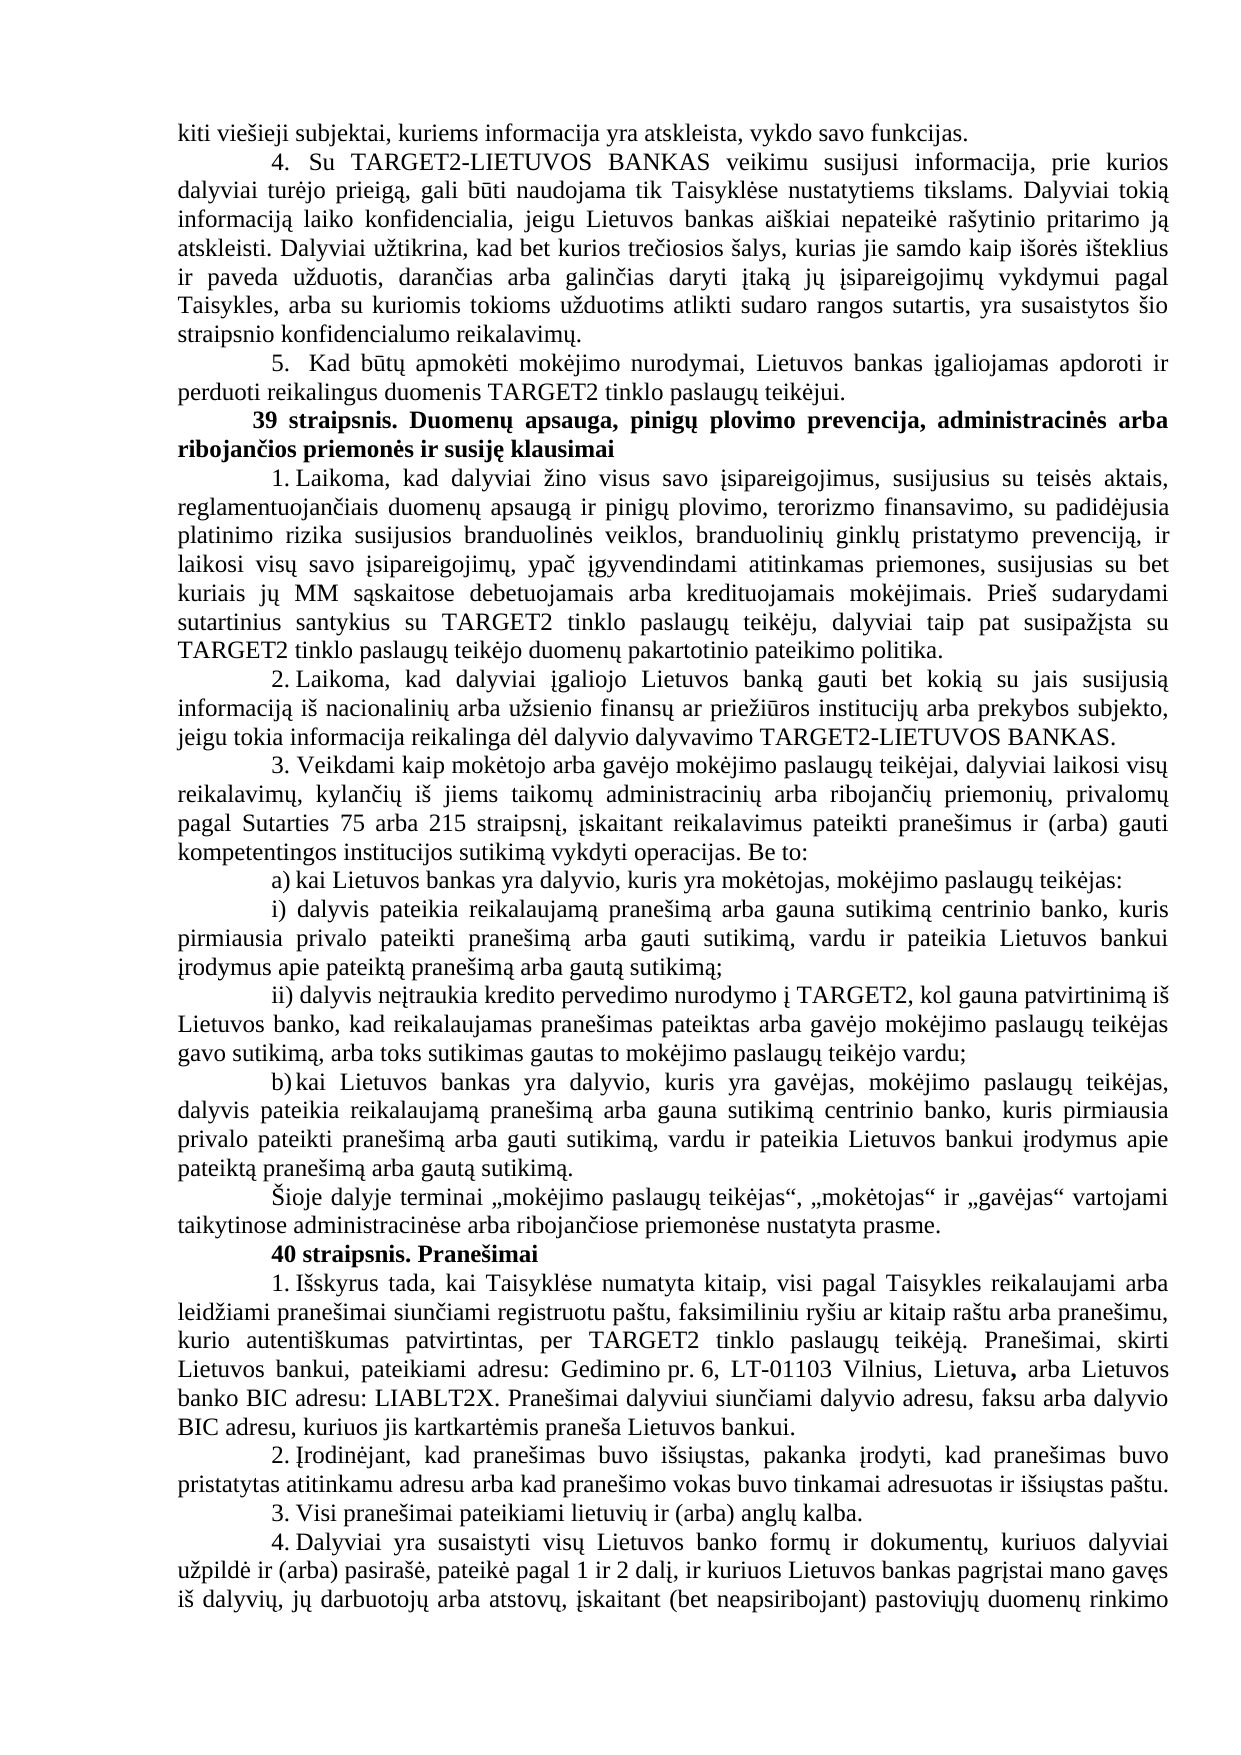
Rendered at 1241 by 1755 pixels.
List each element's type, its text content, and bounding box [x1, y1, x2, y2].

text 1. Išskyrus tada, kai Taisyklėse numatyta kitaip, visi pagal Taisykles reikalaujami arba leidžiami pranešimai siunčiami registruotu paštu, faksimiliniu ryšiu ar kitaip raštu arba pranešimu, kurio autentiškumas patvirtintas, per TARGET2 tinklo paslaugų teikėją. Pranešimai, skirti Lietuvos bankui, pateikiami adresu: Gedimino pr. 6, LT-01103 Vilnius, Lietuva, arba Lietuvos banko BIC adresu: LIABLT2X. Pranešimai dalyviui siunčiami dalyvio adresu, faksu arba dalyvio BIC adresu, kuriuos jis kartkartėmis praneša Lietuvos bankui. [177, 1268, 1169, 1441]
text 4. Dalyviai yra susaistyti visų Lietuvos banko formų ir dokumentų, kuriuos dalyviai užpildė ir (arba) pasirašė, pateikė pagal 1 ir 2 dalį, ir kuriuos Lietuvos bankas pagrįstai mano gavęs iš dalyvių, jų darbuotojų arba atstovų, įskaitant (bet neapsiribojant) pastoviųjų duomenų rinkimo [177, 1527, 1169, 1613]
text a) kai Lietuvos bankas yra dalyvio, kuris yra mokėtojas, mokėjimo paslaugų teikėjas: [177, 866, 1169, 894]
text b) kai Lietuvos bankas yra dalyvio, kuris yra gavėjas, mokėjimo paslaugų teikėjas, dalyvis pateikia reikalaujamą pranešimą arba gauna sutikimą centrinio banko, kuris pirmiausia privalo pateikti pranešimą arba gauti sutikimą, vardu ir pateikia Lietuvos bankui įrodymus apie pateiktą pranešimą arba gautą sutikimą. [177, 1067, 1169, 1182]
text 1. Laikoma, kad dalyviai žino visus savo įsipareigojimus, susijusius su teisės aktais, reglamentuojančiais duomenų apsaugą ir pinigų plovimo, terorizmo finansavimo, su padidėjusia platinimo rizika susijusios branduolinės veiklos, branduolinių ginklų pristatymo prevenciją, ir laikosi visų savo įsipareigojimų, ypač įgyvendindami atitinkamas priemones, susijusias su bet kuriais jų MM sąskaitose debetuojamais arba kredituojamais mokėjimais. Prieš sudarydami sutartinius santykius su TARGET2 tinklo paslaugų teikėju, dalyviai taip pat susipažįsta su TARGET2 tinklo paslaugų teikėjo duomenų pakartotinio pateikimo politika. [177, 463, 1169, 664]
text ii) dalyvis neįtraukia kredito pervedimo nurodymo į TARGET2, kol gauna patvirtinimą iš Lietuvos banko, kad reikalaujamas pranešimas pateiktas arba gavėjo mokėjimo paslaugų teikėjas gavo sutikimą, arba toks sutikimas gautas to mokėjimo paslaugų teikėjo vardu; [177, 981, 1169, 1067]
text 40 straipsnis. Pranešimai [177, 1239, 1169, 1268]
text Šioje dalyje terminai „mokėjimo paslaugų teikėjas“, „mokėtojas“ ir „gavėjas“ vartojami taikytinose administracinėse arba ribojančiose priemonėse nustatyta prasme. [177, 1182, 1169, 1239]
text kiti viešieji subjektai, kuriems informacija yra atskleista, vykdo savo funkcijas. [177, 118, 1169, 147]
text 3. Visi pranešimai pateikiami lietuvių ir (arba) anglų kalba. [177, 1498, 1169, 1527]
text 2. Įrodinėjant, kad pranešimas buvo išsiųstas, pakanka įrodyti, kad pranešimas buvo pristatytas atitinkamu adresu arba kad pranešimo vokas buvo tinkamai adresuotas ir išsiųstas paštu. [177, 1441, 1169, 1498]
text 4. Su TARGET2-LIETUVOS BANKAS veikimu susijusi informacija, prie kurios dalyviai turėjo prieigą, gali būti naudojama tik Taisyklėse nustatytiems tikslams. Dalyviai tokią informaciją laiko konfidencialia, jeigu Lietuvos bankas aiškiai nepateikė rašytinio pritarimo ją atskleisti. Dalyviai užtikrina, kad bet kurios trečiosios šalys, kurias jie samdo kaip išorės išteklius ir paveda užduotis, darančias arba galinčias daryti įtaką jų įsipareigojimų vykdymui pagal Taisykles, arba su kuriomis tokioms užduotims atlikti sudaro rangos sutartis, yra susaistytos šio straipsnio konfidencialumo reikalavimų. [177, 147, 1169, 348]
text 2. Laikoma, kad dalyviai įgaliojo Lietuvos banką gauti bet kokią su jais susijusią informaciją iš nacionalinių arba užsienio finansų ar priežiūros institucijų arba prekybos subjekto, jeigu tokia informacija reikalinga dėl dalyvio dalyvavimo TARGET2-LIETUVOS BANKAS. [177, 664, 1169, 751]
text i) dalyvis pateikia reikalaujamą pranešimą arba gauna sutikimą centrinio banko, kuris pirmiausia privalo pateikti pranešimą arba gauti sutikimą, vardu ir pateikia Lietuvos bankui įrodymus apie pateiktą pranešimą arba gautą sutikimą; [177, 894, 1169, 981]
text 39 straipsnis. Duomenų apsauga, pinigų plovimo prevencija, administracinės arba ribojančios priemonės ir susiję klausimai [177, 406, 1169, 463]
text 5. Kad būtų apmokėti mokėjimo nurodymai, Lietuvos bankas įgaliojamas apdoroti ir perduoti reikalingus duomenis TARGET2 tinklo paslaugų teikėjui. [177, 348, 1169, 406]
text 3. Veikdami kaip mokėtojo arba gavėjo mokėjimo paslaugų teikėjai, dalyviai laikosi visų reikalavimų, kylančių iš jiems taikomų administracinių arba ribojančių priemonių, privalomų pagal Sutarties 75 arba 215 straipsnį, įskaitant reikalavimus pateikti pranešimus ir (arba) gauti kompetentingos institucijos sutikimą vykdyti operacijas. Be to: [177, 751, 1169, 866]
